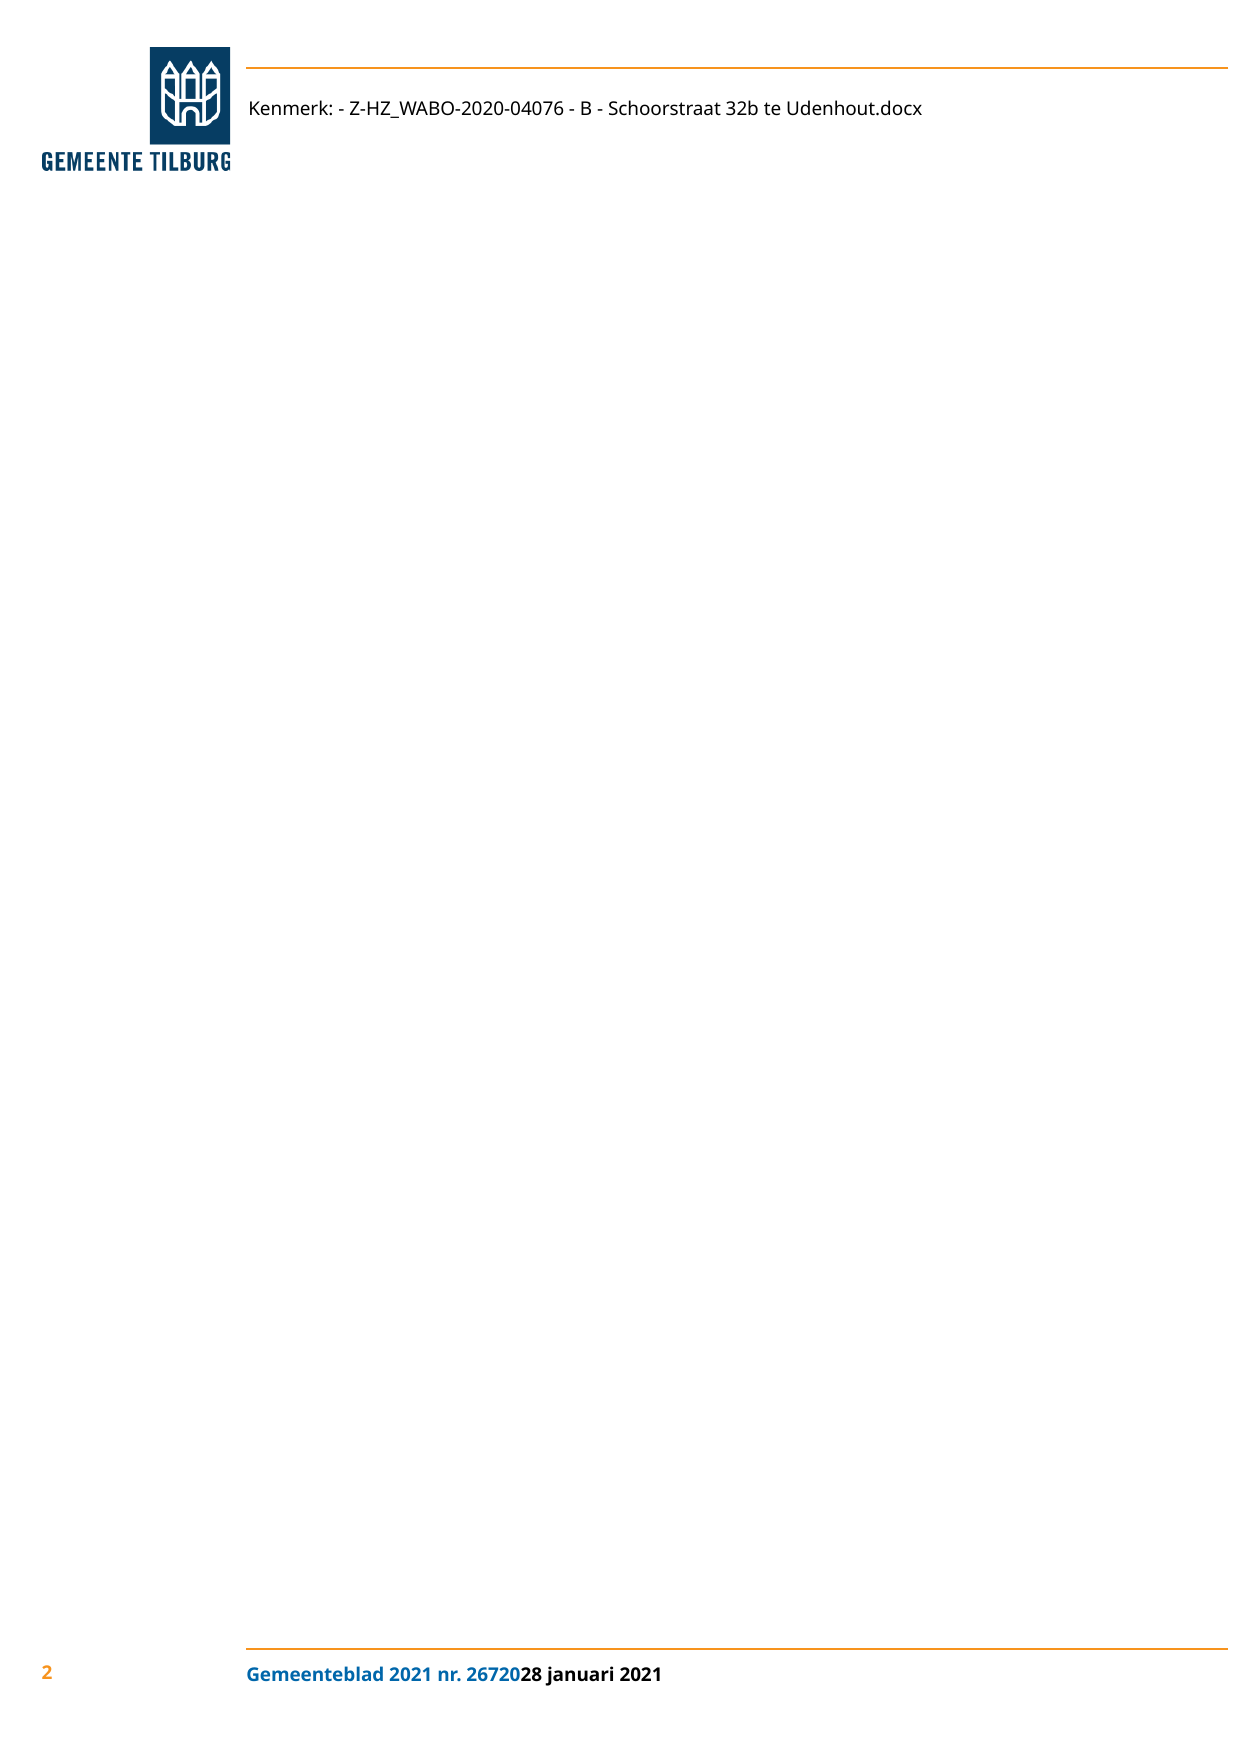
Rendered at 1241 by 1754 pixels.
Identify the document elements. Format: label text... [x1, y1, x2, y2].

picture [41, 47, 231, 172]
text Kenmerk: - Z-HZ_WABO-2020-04076 - B - Schoorstraat 32b te Udenhout.docx [248, 95, 1152, 121]
